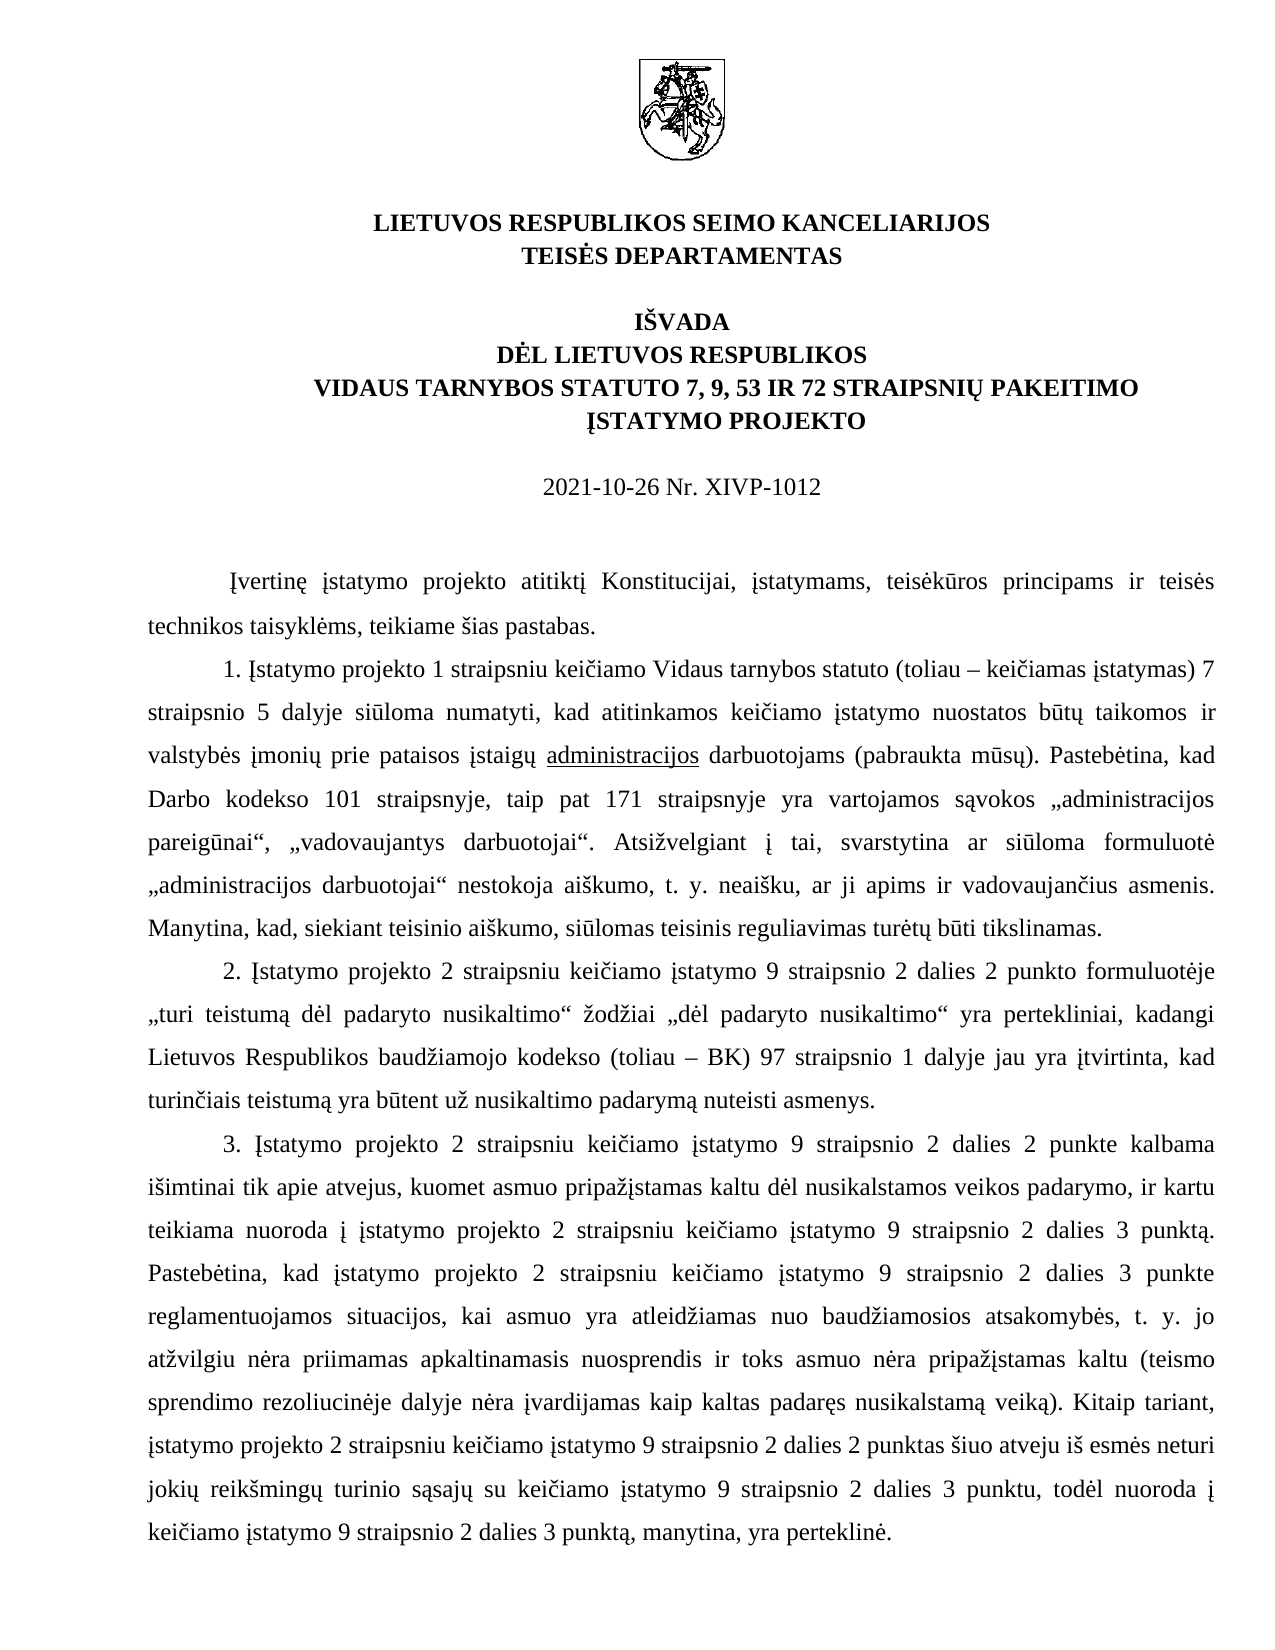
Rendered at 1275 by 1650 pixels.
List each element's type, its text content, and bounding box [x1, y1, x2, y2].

text Įvertinę įstatymo projekto atitiktį Konstitucijai, įstatymams, teisėkūros principams ir teisės technikos taisyklėms, teikiame šias pastabas. [148, 563, 1216, 640]
text IŠVADA [148, 307, 1216, 336]
text VIDAUS TARNYBOS STATUTO 7, 9, 53 IR 72 straipSniŲ PAKEITIMO [148, 373, 1216, 402]
text 2021-10-26 Nr. XIVP-1012 [148, 472, 1216, 501]
text 3. Įstatymo projekto 2 straipsniu keičiamo įstatymo 9 straipsnio 2 dalies 2 punkte kalbama išimtinai tik apie atvejus, kuomet asmuo pripažįstamas kaltu dėl nusikalstamos veikos padarymo, ir kartu teikiama nuoroda į įstatymo projekto 2 straipsniu keičiamo įstatymo 9 straipsnio 2 dalies 3 punktą. Pastebėtina, kad įstatymo projekto 2 straipsniu keičiamo įstatymo 9 straipsnio 2 dalies 3 punkte reglamentuojamos situacijos, kai asmuo yra atleidžiamas nuo baudžiamosios atsakomybės, t. y. jo atžvilgiu nėra priimamas apkaltinamasis nuosprendis ir toks asmuo nėra pripažįstamas kaltu (teismo sprendimo rezoliucinėje dalyje nėra įvardijamas kaip kaltas padaręs nusikalstamą veiką). Kitaip tariant, įstatymo projekto 2 straipsniu keičiamo įstatymo 9 straipsnio 2 dalies 2 punktas šiuo atveju iš esmės neturi jokių reikšmingų turinio sąsajų su keičiamo įstatymo 9 straipsnio 2 dalies 3 punktu, todėl nuoroda į keičiamo įstatymo 9 straipsnio 2 dalies 3 punktą, manytina, yra perteklinė. [148, 1129, 1216, 1546]
subtitle TEISĖS DEPARTAMENTAS [148, 241, 1216, 270]
text ĮSTATYMO PROJEKTO [148, 406, 1216, 435]
text LIETUVOS RESPUBLIKOS SEIMO KANCELIARIJOS [148, 208, 1216, 237]
text 1. Įstatymo projekto 1 straipsniu keičiamo Vidaus tarnybos statuto (toliau – keičiamas įstatymas) 7 straipsnio 5 dalyje siūloma numatyti, kad atitinkamos keičiamo įstatymo nuostatos būtų taikomos ir valstybės įmonių prie pataisos įstaigų administracijos darbuotojams (pabraukta mūsų). Pastebėtina, kad Darbo kodekso 101 straipsnyje, taip pat 171 straipsnyje yra vartojamos sąvokos „administracijos pareigūnai“, „vadovaujantys darbuotojai“. Atsižvelgiant į tai, svarstytina ar siūloma formuluotė „administracijos darbuotojai“ nestokoja aiškumo, t. y. neaišku, ar ji apims ir vadovaujančius asmenis. Manytina, kad, siekiant teisinio aiškumo, siūlomas teisinis reguliavimas turėtų būti tikslinamas. [148, 654, 1216, 942]
text DĖL Lietuvos Respublikos [148, 340, 1216, 369]
text 2. Įstatymo projekto 2 straipsniu keičiamo įstatymo 9 straipsnio 2 dalies 2 punkto formuluotėje „turi teistumą dėl padaryto nusikaltimo“ žodžiai „dėl padaryto nusikaltimo“ yra pertekliniai, kadangi Lietuvos Respublikos baudžiamojo kodekso (toliau – BK) 97 straipsnio 1 dalyje jau yra įtvirtinta, kad turinčiais teistumą yra būtent už nusikaltimo padarymą nuteisti asmenys. [148, 956, 1216, 1114]
